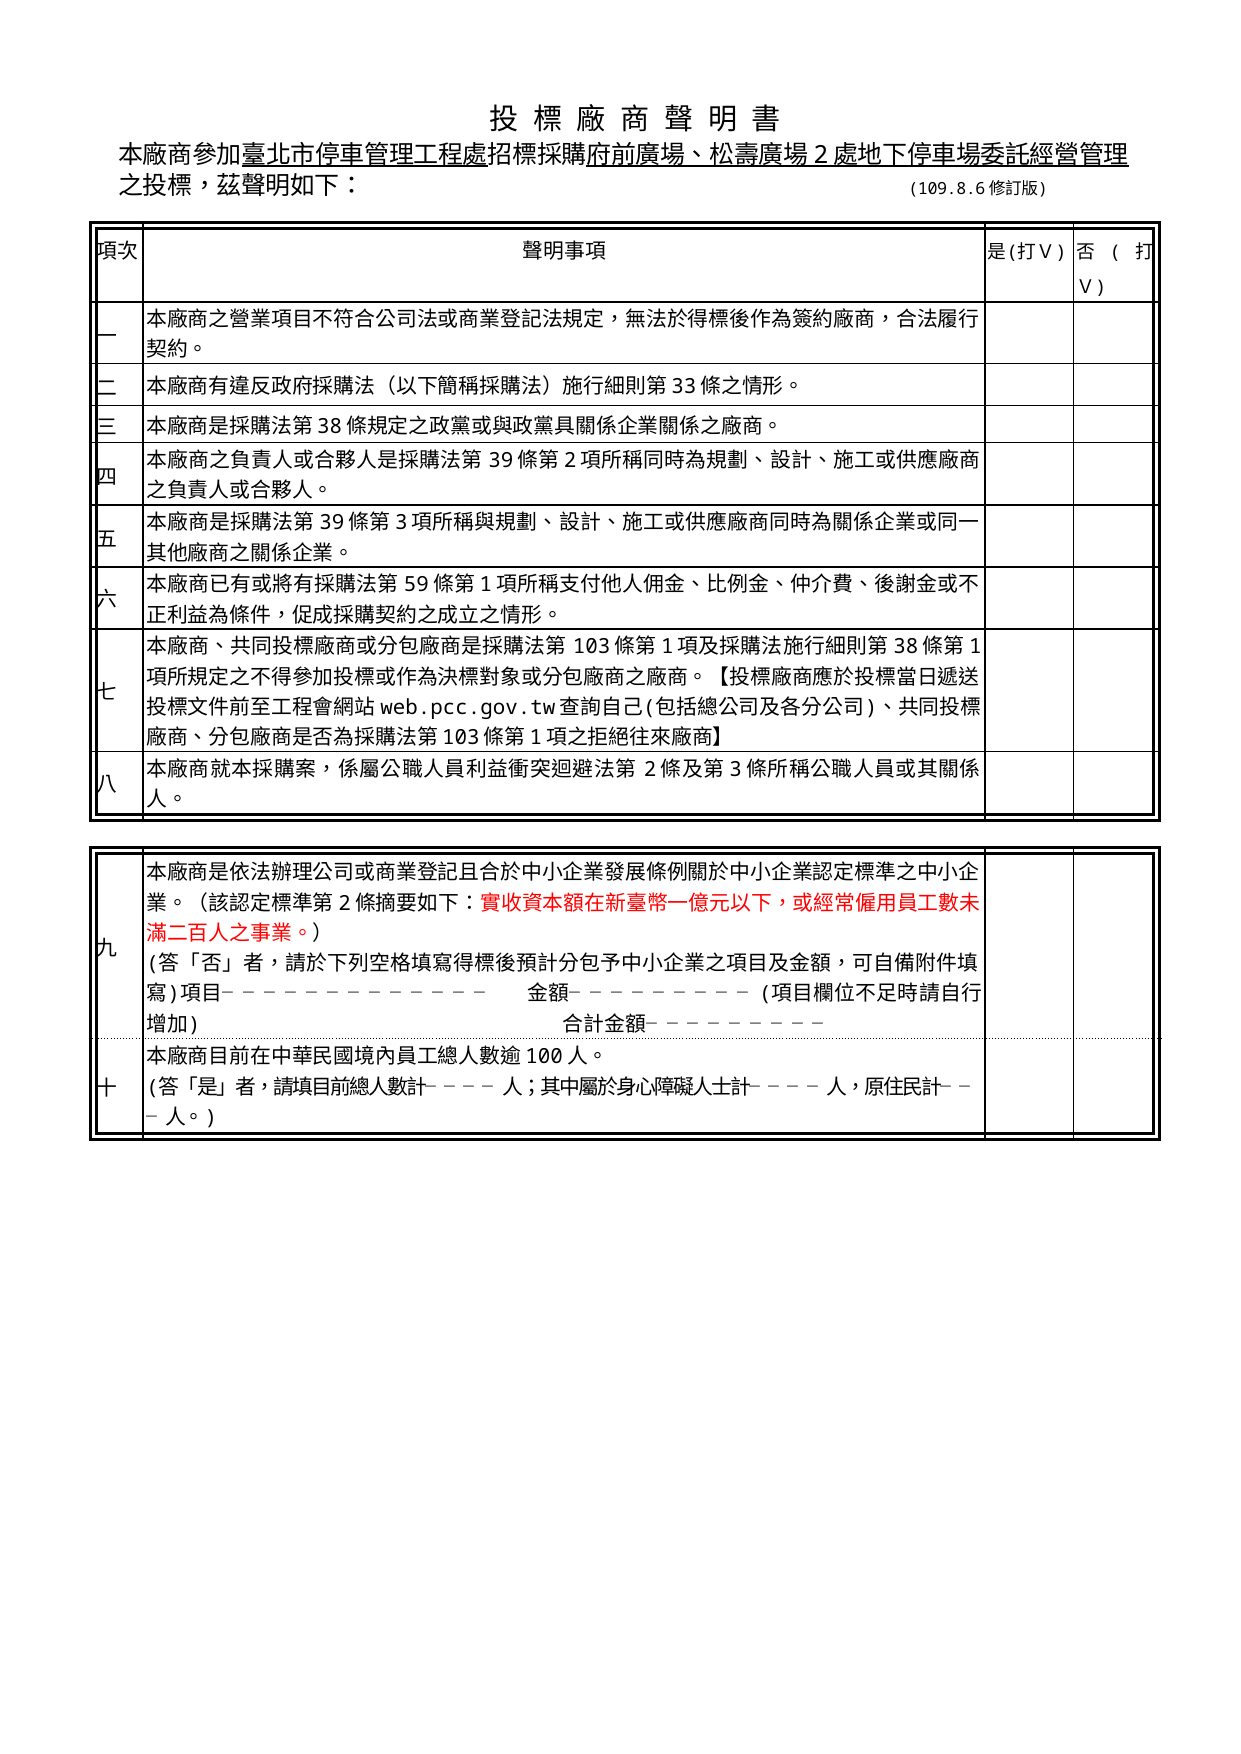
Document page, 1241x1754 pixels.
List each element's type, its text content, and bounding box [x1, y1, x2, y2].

table_cell [1074, 752, 1152, 813]
table_cell [1074, 303, 1152, 363]
table_header 九 [93, 849, 142, 1038]
table_cell [986, 303, 1073, 363]
table_cell 七 [98, 630, 142, 751]
table_header [986, 855, 1073, 1038]
table_cell [1074, 630, 1152, 751]
table_cell [1074, 1038, 1152, 1132]
text 投 標 廠 商 聲 明 書 [118, 96, 1152, 138]
table_cell [986, 406, 1073, 442]
table_cell 本廠商之負責人或合夥人是採購法第39條第2項所稱同時為規劃、設計、施工或供應廠商之負責人或合夥人。 [144, 443, 984, 504]
table_cell 本廠商之營業項目不符合公司法或商業登記法規定，無法於得標後作為簽約廠商，合法履行契約。 [144, 303, 984, 363]
table_cell 二 [98, 364, 142, 405]
table_cell 本廠商、共同投標廠商或分包廠商是採購法第103條第1項及採購法施行細則第38條第1項所規定之不得參加投標或作為決標對象或分包廠商之廠商。【投標廠商應於投標當日遞送投標文件前至工程會網站web.pcc.gov.tw查詢自己(包括總公司及各分公司)、共同投標廠商、分包廠商是否為採購法第103條第1項之拒絕往來廠商】 [144, 630, 984, 751]
table_header 項次 [93, 224, 142, 301]
table_cell [986, 506, 1073, 566]
table_cell 本廠商目前在中華民國境內員工總人數逾100人。 (答「是」者，請填目前總人數計╴╴╴╴人；其中屬於身心障礙人士計╴╴╴╴人，原住民計╴╴╴人。) [144, 1038, 984, 1132]
table_cell 本廠商就本採購案，係屬公職人員利益衝突迴避法第2條及第3條所稱公職人員或其關係人。 [144, 752, 984, 813]
table_cell [986, 443, 1073, 504]
table_header 聲明事項 [144, 230, 984, 301]
table_cell [986, 568, 1073, 628]
table_cell 三 [98, 406, 142, 442]
table_cell [1074, 364, 1152, 405]
table_cell 十 [98, 1038, 142, 1132]
table_cell [1074, 506, 1152, 566]
table_cell 本廠商是採購法第38條規定之政黨或與政黨具關係企業關係之廠商。 [144, 406, 984, 442]
table_cell 四 [98, 443, 142, 504]
text 本廠商參加臺北市停車管理工程處招標採購府前廣場、松壽廣場2處地下停車場委託經營管理之投標，茲聲明如下： (109.8.6修訂版) [118, 138, 1152, 201]
table_cell 八 [98, 752, 142, 813]
table_cell [986, 630, 1073, 751]
table_cell [1074, 568, 1152, 628]
table_cell [1074, 443, 1152, 504]
table_header 本廠商是依法辦理公司或商業登記且合於中小企業發展條例關於中小企業認定標準之中小企業。（該認定標準第2條摘要如下：實收資本額在新臺幣一億元以下，或經常僱用員工數未滿二百人之事業。） (答「否」者，請於下列空格填寫得標後預計分包予中小企業之項目及金額，可自備附件填寫)項目╴╴╴╴╴╴╴╴╴╴╴╴╴ 金額╴╴╴╴╴╴╴╴╴(項目欄位不足時請自行增加) 合計金額╴╴╴╴╴╴╴╴╴ [144, 855, 984, 1038]
table_cell [1074, 406, 1152, 442]
table_header [1074, 849, 1156, 1038]
table_cell 六 [98, 568, 142, 628]
table_cell [986, 752, 1073, 813]
table_cell [986, 1038, 1073, 1132]
table_cell 本廠商已有或將有採購法第59條第1項所稱支付他人佣金、比例金、仲介費、後謝金或不正利益為條件，促成採購契約之成立之情形。 [144, 568, 984, 628]
table_header 否(打Ｖ) [1074, 224, 1156, 301]
table_header 是(打Ｖ) [986, 230, 1073, 301]
table_cell 五 [98, 506, 142, 566]
table_header [1074, 855, 1152, 1038]
table_cell 本廠商是採購法第39條第3項所稱與規劃、設計、施工或供應廠商同時為關係企業或同一其他廠商之關係企業。 [144, 506, 984, 566]
table_cell 一 [98, 303, 142, 363]
table_cell 本廠商有違反政府採購法（以下簡稱採購法）施行細則第33條之情形。 [144, 364, 984, 405]
table_cell [986, 364, 1073, 405]
